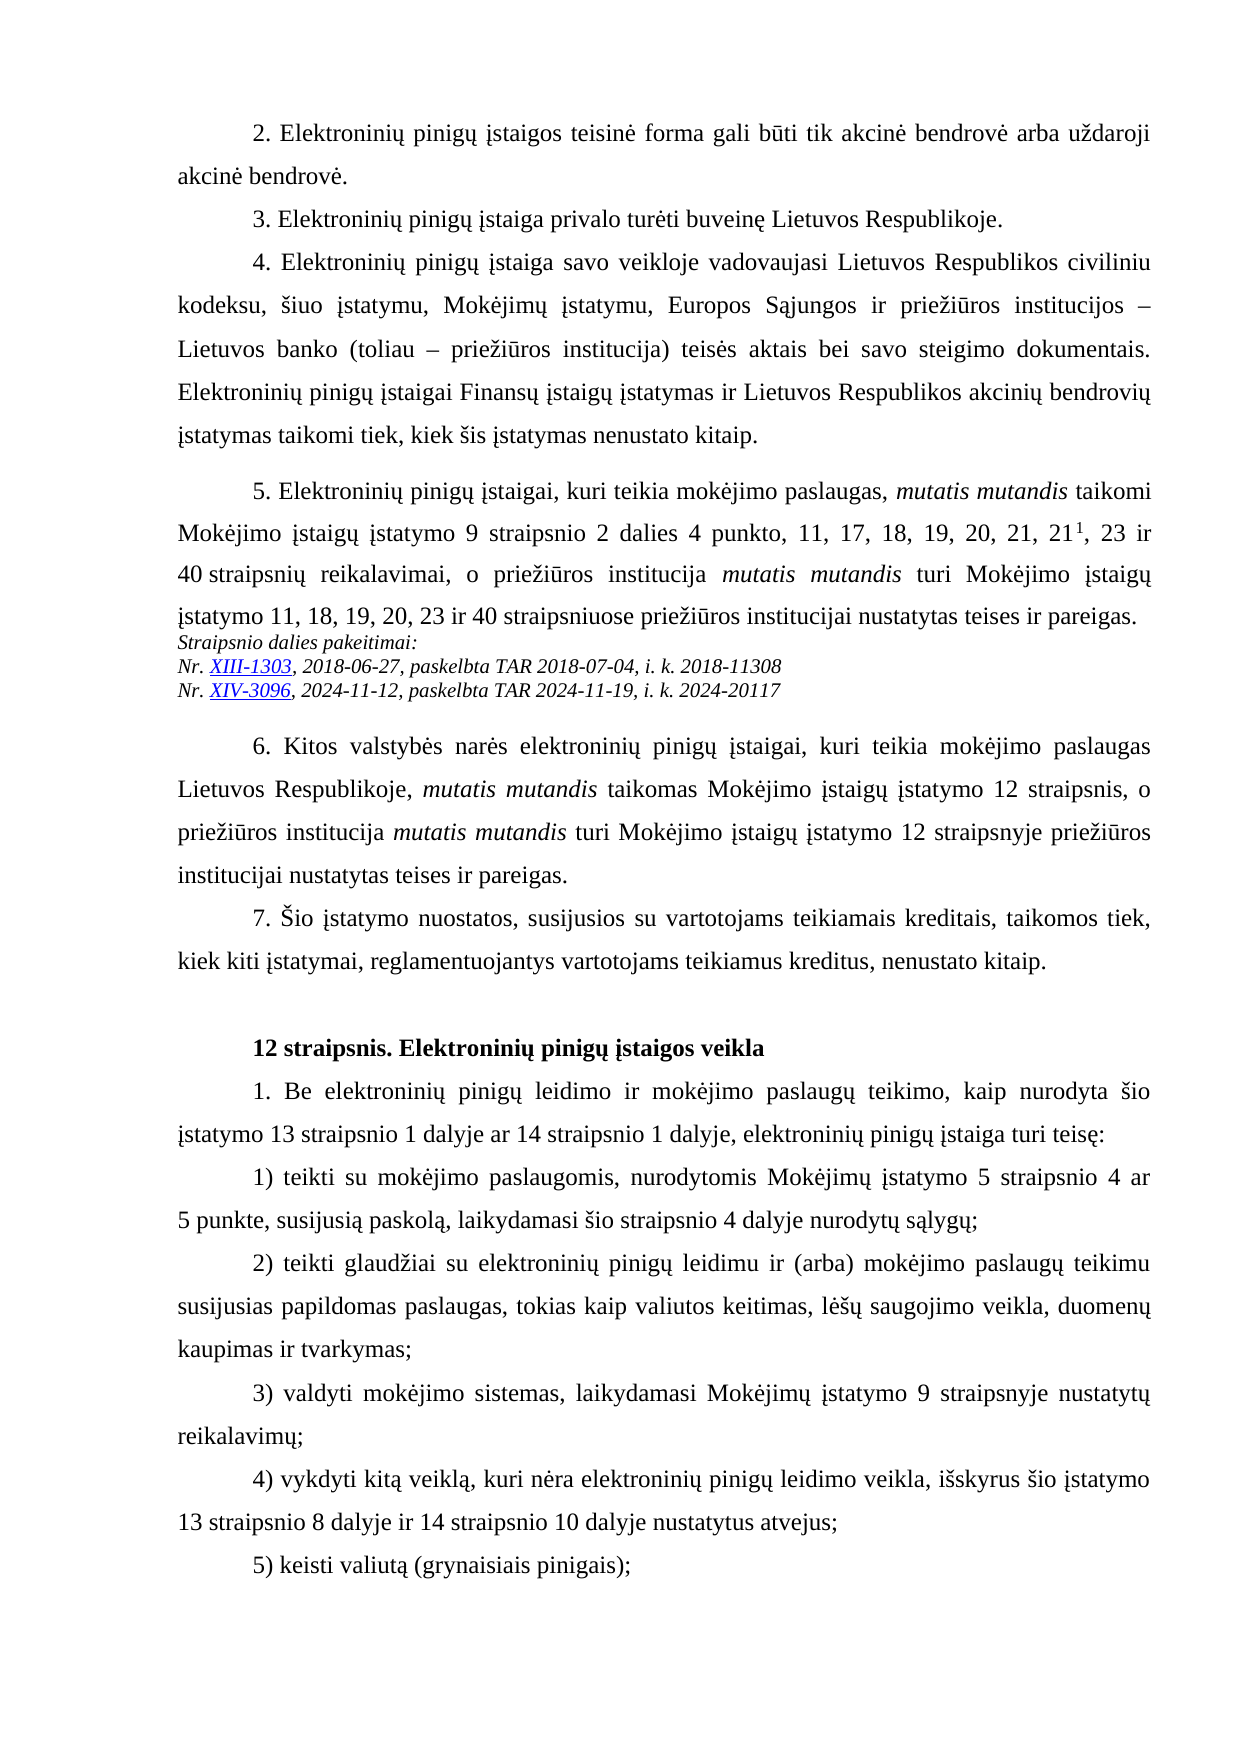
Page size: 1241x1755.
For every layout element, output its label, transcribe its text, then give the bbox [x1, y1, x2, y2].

text 3) valdyti mokėjimo sistemas, laikydamasi Mokėjimų įstatymo 9 straipsnyje nustatytų reikalavimų; [177, 1378, 1152, 1449]
text 7. Šio įstatymo nuostatos, susijusios su vartotojams teikiamais kreditais, taikomos tiek, kiek kiti įstatymai, reglamentuojantys vartotojams teikiamus kreditus, nenustato kitaip. [177, 903, 1152, 975]
text 6. Kitos valstybės narės elektroninių pinigų įstaigai, kuri teikia mokėjimo paslaugas Lietuvos Respublikoje, mutatis mutandis taikomas Mokėjimo įstaigų įstatymo 12 straipsnis, o priežiūros institucija mutatis mutandis turi Mokėjimo įstaigų įstatymo 12 straipsnyje priežiūros institucijai nustatytas teises ir pareigas. [177, 731, 1152, 889]
text 2. Elektroninių pinigų įstaigos teisinė forma gali būti tik akcinė bendrovė arba uždaroji akcinė bendrovė. [177, 118, 1152, 190]
text 3. Elektroninių pinigų įstaiga privalo turėti buveinę Lietuvos Respublikoje. [177, 204, 1152, 233]
text 4. Elektroninių pinigų įstaiga savo veikloje vadovaujasi Lietuvos Respublikos civiliniu kodeksu, šiuo įstatymu, Mokėjimų įstatymu, Europos Sąjungos ir priežiūros institucijos – Lietuvos banko (toliau – priežiūros institucija) teisės aktais bei savo steigimo dokumentais. Elektroninių pinigų įstaigai Finansų įstaigų įstatymas ir Lietuvos Respublikos akcinių bendrovių įstatymas taikomi tiek, kiek šis įstatymas nenustato kitaip. [177, 247, 1152, 449]
text Straipsnio dalies pakeitimai: [177, 630, 1152, 654]
text Nr. XIV-3096, 2024-11-12, paskelbta TAR 2024-11-19, i. k. 2024-20117 [177, 678, 1152, 702]
text 4) vykdyti kitą veiklą, kuri nėra elektroninių pinigų leidimo veikla, išskyrus šio įstatymo 13 straipsnio 8 dalyje ir 14 straipsnio 10 dalyje nustatytus atvejus; [177, 1464, 1152, 1536]
text 12 straipsnis. Elektroninių pinigų įstaigos veikla [177, 1033, 1152, 1061]
text 5) keisti valiutą (grynaisiais pinigais); [177, 1550, 1152, 1579]
text 5. Elektroninių pinigų įstaigai, kuri teikia mokėjimo paslaugas, mutatis mutandis taikomi Mokėjimo įstaigų įstatymo 9 straipsnio 2 dalies 4 punkto, 11, 17, 18, 19, 20, 21, 211, 23 ir 40 straipsnių reikalavimai, o priežiūros institucija mutatis mutandis turi Mokėjimo įstaigų įstatymo 11, 18, 19, 20, 23 ir 40 straipsniuose priežiūros institucijai nustatytas teises ir pareigas. [177, 463, 1152, 630]
text 1) teikti su mokėjimo paslaugomis, nurodytomis Mokėjimų įstatymo 5 straipsnio 4 ar 5 punkte, susijusią paskolą, laikydamasi šio straipsnio 4 dalyje nurodytų sąlygų; [177, 1162, 1152, 1234]
text 1. Be elektroninių pinigų leidimo ir mokėjimo paslaugų teikimo, kaip nurodyta šio įstatymo 13 straipsnio 1 dalyje ar 14 straipsnio 1 dalyje, elektroninių pinigų įstaiga turi teisę: [177, 1076, 1152, 1148]
text Nr. XIII-1303, 2018-06-27, paskelbta TAR 2018-07-04, i. k. 2018-11308 [177, 654, 1152, 678]
text 2) teikti glaudžiai su elektroninių pinigų leidimu ir (arba) mokėjimo paslaugų teikimu susijusias papildomas paslaugas, tokias kaip valiutos keitimas, lėšų saugojimo veikla, duomenų kaupimas ir tvarkymas; [177, 1248, 1152, 1363]
